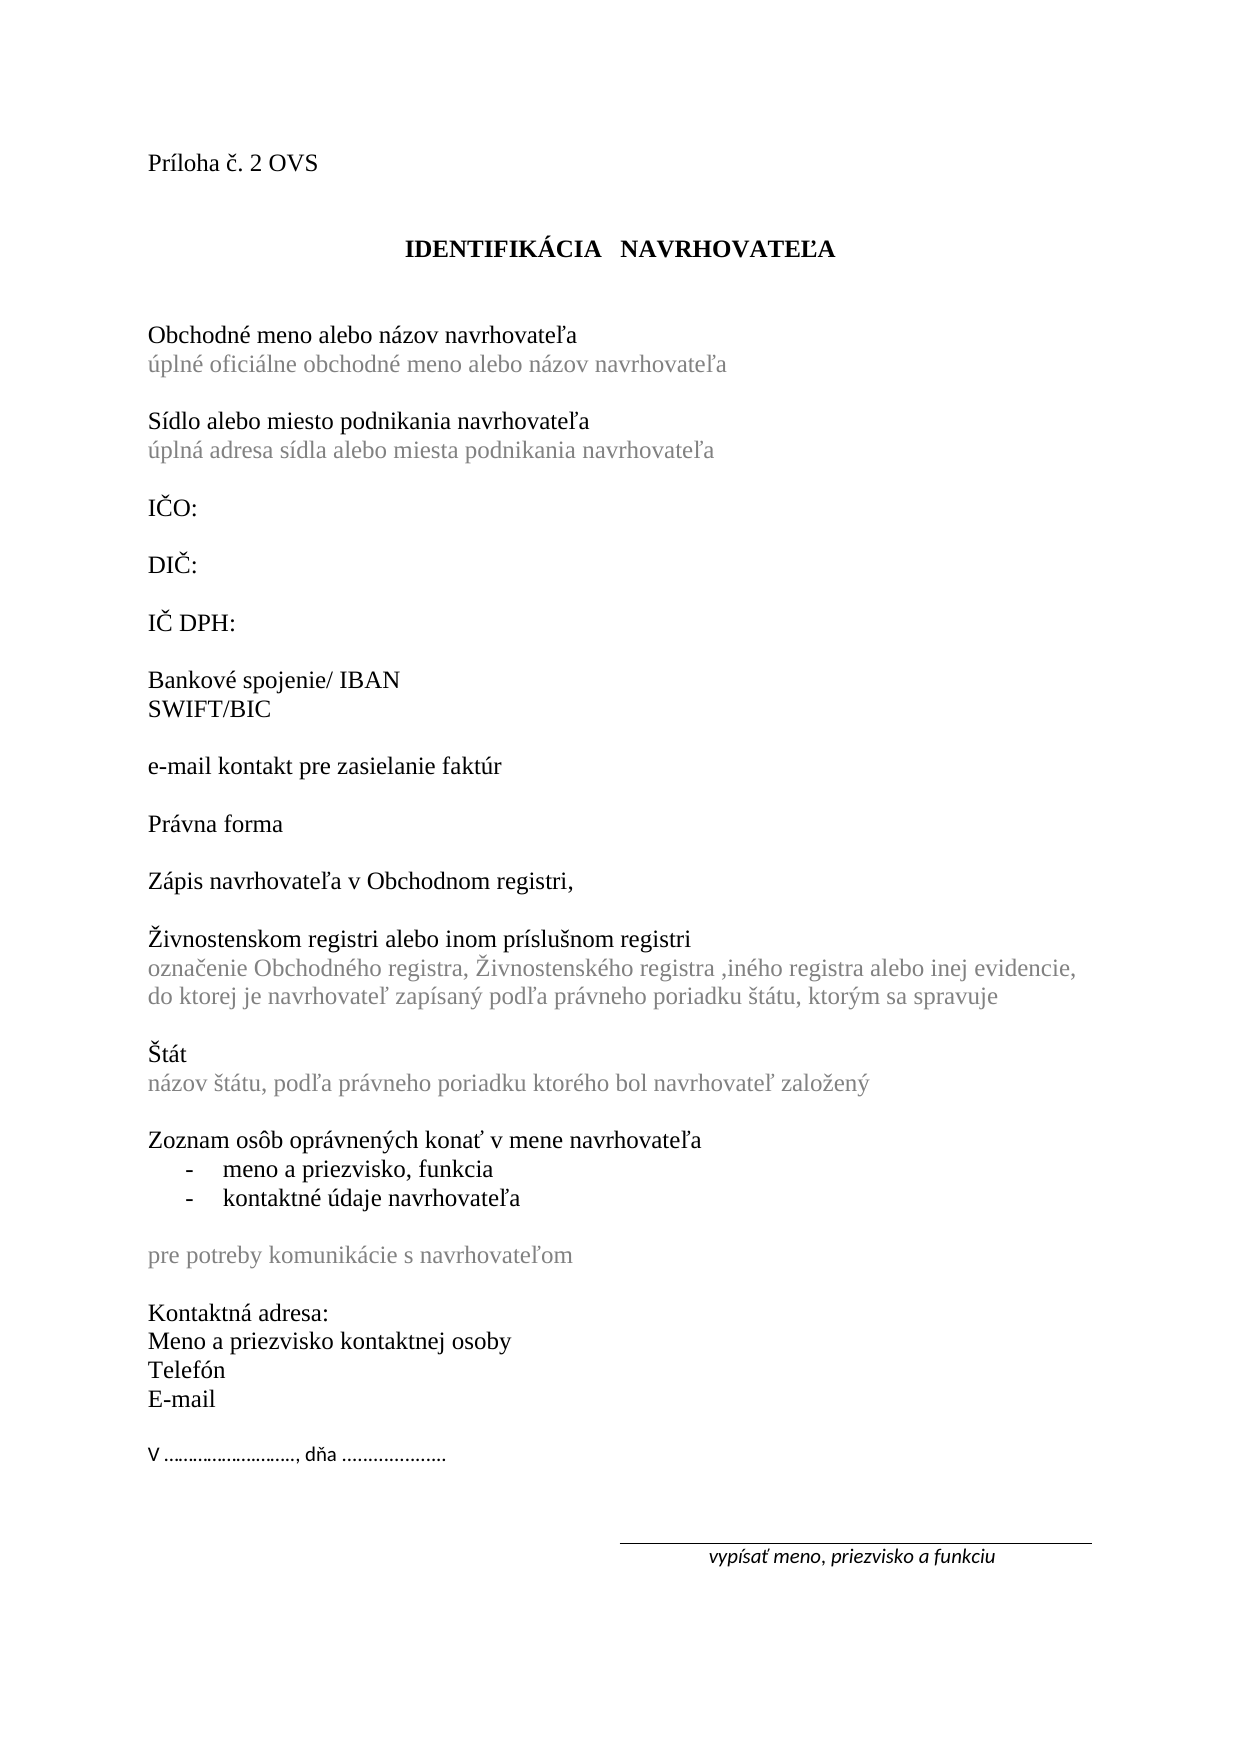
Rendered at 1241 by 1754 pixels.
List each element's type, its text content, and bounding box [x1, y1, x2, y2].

list meno a priezvisko, funkcia [185, 1154, 1093, 1183]
text Bankové spojenie/ IBAN [148, 665, 1093, 694]
text IDENTIFIKÁCIA NAVRHOVATEĽA [148, 234, 1093, 263]
text Zápis navrhovateľa v Obchodnom registri, [148, 866, 1093, 895]
text názov štátu, podľa právneho poriadku ktorého bol navrhovateľ založený [148, 1068, 1093, 1096]
table_header [620, 1484, 1092, 1542]
table_header [148, 1484, 619, 1542]
text IČ DPH: [148, 608, 1093, 636]
text úplná adresa sídla alebo miesta podnikania navrhovateľa [148, 435, 1093, 464]
text Zoznam osôb oprávnených konať v mene navrhovateľa [148, 1125, 1093, 1154]
text Príloha č. 2 OVS [148, 148, 1093, 176]
text Kontaktná adresa: [148, 1298, 1093, 1326]
table_cell [148, 1543, 619, 1569]
text SWIFT/BIC [148, 694, 1093, 723]
text E-mail [148, 1384, 1093, 1413]
text Právna forma [148, 809, 1093, 838]
text Meno a priezvisko kontaktnej osoby [148, 1326, 1093, 1355]
text Štát [148, 1039, 1093, 1068]
text Živnostenskom registri alebo inom príslušnom registri [148, 924, 1093, 953]
text DIČ: [148, 550, 1093, 579]
text V ……………….…….., dňa .................... [148, 1441, 1093, 1467]
text označenie Obchodného registra, Živnostenského registra ,iného registra alebo inej evidencie, do ktorej je navrhovateľ zapísaný podľa právneho poriadku štátu, ktorým sa spravuje [148, 953, 1093, 1010]
list kontaktné údaje navrhovateľa [185, 1183, 1093, 1211]
text Telefón [148, 1355, 1093, 1384]
text Sídlo alebo miesto podnikania navrhovateľa [148, 406, 1093, 435]
table_cell vypísať meno, priezvisko a funkciu [620, 1544, 1092, 1569]
text pre potreby komunikácie s navrhovateľom [148, 1240, 1093, 1269]
text Obchodné meno alebo názov navrhovateľa [148, 320, 1093, 349]
text úplné oficiálne obchodné meno alebo názov navrhovateľa [148, 349, 1093, 378]
text IČO: [148, 493, 1093, 521]
text e-mail kontakt pre zasielanie faktúr [148, 751, 1093, 780]
